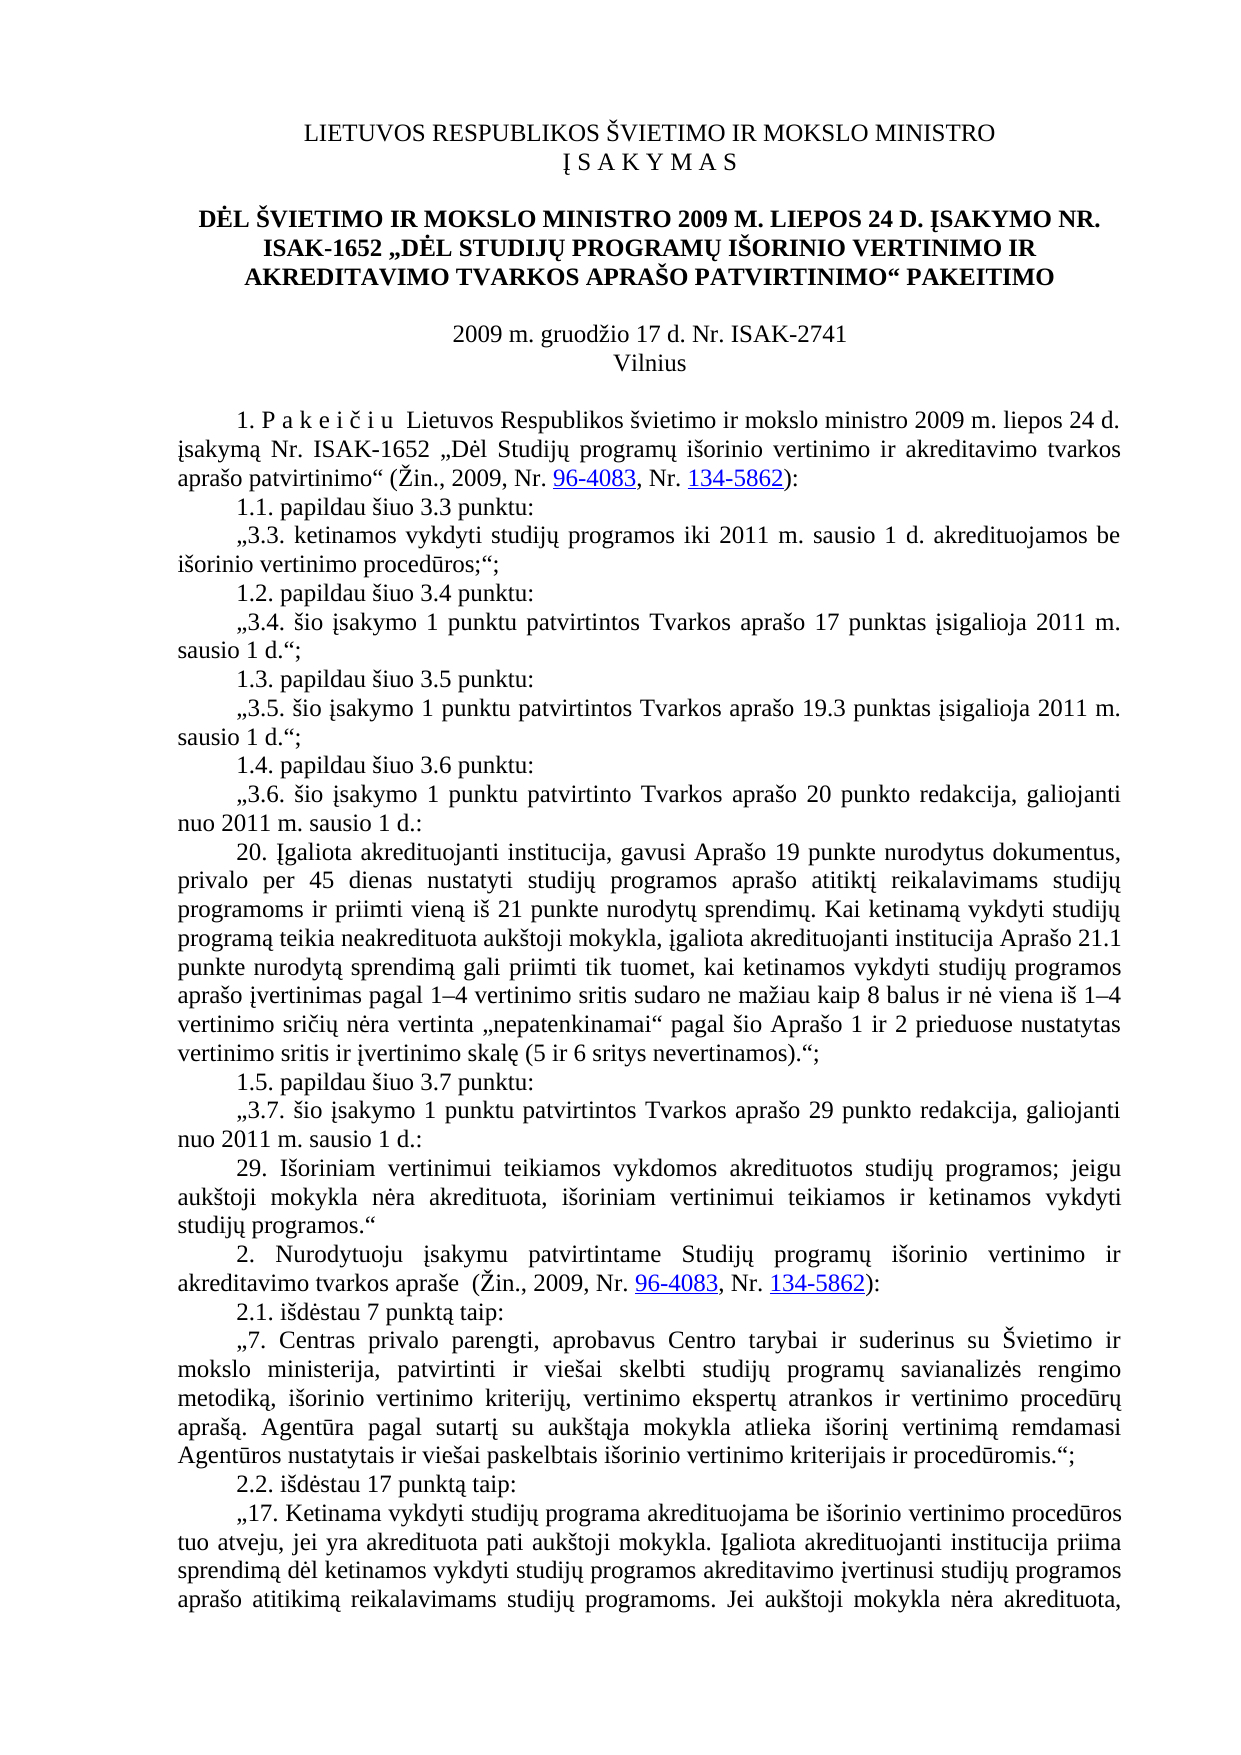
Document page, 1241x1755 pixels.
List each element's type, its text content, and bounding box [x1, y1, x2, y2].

text 2. Nurodytuoju įsakymu patvirtintame Studijų programų išorinio vertinimo ir akreditavimo tvarkos apraše (Žin., 2009, Nr. 96-4083, Nr. 134-5862): [177, 1239, 1122, 1297]
text 1.1. papildau šiuo 3.3 punktu: [177, 492, 1122, 521]
text „7. Centras privalo parengti, aprobavus Centro tarybai ir suderinus su Švietimo ir mokslo ministerija, patvirtinti ir viešai skelbti studijų programų savianalizės rengimo metodiką, išorinio vertinimo kriterijų, vertinimo ekspertų atrankos ir vertinimo procedūrų aprašą. Agentūra pagal sutartį su aukštąja mokykla atlieka išorinį vertinimą remdamasi Agentūros nustatytais ir viešai paskelbtais išorinio vertinimo kriterijais ir procedūromis.“; [177, 1326, 1122, 1469]
text „3.7. šio įsakymo 1 punktu patvirtintos Tvarkos aprašo 29 punkto redakcija, galiojanti nuo 2011 m. sausio 1 d.: [177, 1096, 1122, 1153]
text „3.3. ketinamos vykdyti studijų programos iki 2011 m. sausio 1 d. akredituojamos be išorinio vertinimo procedūros;“; [177, 521, 1122, 578]
text 2.2. išdėstau 17 punktą taip: [177, 1469, 1122, 1498]
text „3.4. šio įsakymo 1 punktu patvirtintos Tvarkos aprašo 17 punktas įsigalioja 2011 m. sausio 1 d.“; [177, 607, 1122, 664]
text „3.6. šio įsakymo 1 punktu patvirtinto Tvarkos aprašo 20 punkto redakcija, galiojanti nuo 2011 m. sausio 1 d.: [177, 779, 1122, 837]
text 1.5. papildau šiuo 3.7 punktu: [177, 1067, 1122, 1096]
text Vilnius [177, 348, 1122, 377]
text Į S A K Y M A S [177, 147, 1122, 176]
text „17. Ketinama vykdyti studijų programa akredituojama be išorinio vertinimo procedūros tuo atveju, jei yra akredituota pati aukštoji mokykla. Įgaliota akredituojanti institucija priima sprendimą dėl ketinamos vykdyti studijų programos akreditavimo įvertinusi studijų programos aprašo atitikimą reikalavimams studijų programoms. Jei aukštoji mokykla nėra akredituota, [177, 1498, 1122, 1613]
text 2.1. išdėstau 7 punktą taip: [177, 1297, 1122, 1326]
text 29. Išoriniam vertinimui teikiamos vykdomos akredituotos studijų programos; jeigu aukštoji mokykla nėra akredituota, išoriniam vertinimui teikiamos ir ketinamos vykdyti studijų programos.“ [177, 1153, 1122, 1239]
text DĖL ŠVIETIMO IR MOKSLO MINISTRO 2009 m. LIEPOS 24 d. ĮSAKYMO Nr. ISAK-1652 „DĖL STUDIJŲ PROGRAMŲ IŠORINIO VERTINIMO IR AKREDITAVIMO TVARKOS APRAŠO PATVIRTINIMO“ PAKEITIMO [177, 204, 1122, 291]
text LIETUVOS RESPUBLIKOS ŠVIETIMO IR MOKSLO MINISTRO [177, 118, 1122, 147]
text 1.3. papildau šiuo 3.5 punktu: [177, 664, 1122, 693]
text 1.2. papildau šiuo 3.4 punktu: [177, 578, 1122, 607]
text 1. P a k e i č i u Lietuvos Respublikos švietimo ir mokslo ministro 2009 m. liepos 24 d. įsakymą Nr. ISAK-1652 „Dėl Studijų programų išorinio vertinimo ir akreditavimo tvarkos aprašo patvirtinimo“ (Žin., 2009, Nr. 96-4083, Nr. 134-5862): [177, 406, 1122, 492]
text 2009 m. gruodžio 17 d. Nr. ISAK-2741 [177, 319, 1122, 348]
text „3.5. šio įsakymo 1 punktu patvirtintos Tvarkos aprašo 19.3 punktas įsigalioja 2011 m. sausio 1 d.“; [177, 693, 1122, 751]
text 1.4. papildau šiuo 3.6 punktu: [177, 751, 1122, 779]
text 20. Įgaliota akredituojanti institucija, gavusi Aprašo 19 punkte nurodytus dokumentus, privalo per 45 dienas nustatyti studijų programos aprašo atitiktį reikalavimams studijų programoms ir priimti vieną iš 21 punkte nurodytų sprendimų. Kai ketinamą vykdyti studijų programą teikia neakredituota aukštoji mokykla, įgaliota akredituojanti institucija Aprašo 21.1 punkte nurodytą sprendimą gali priimti tik tuomet, kai ketinamos vykdyti studijų programos aprašo įvertinimas pagal 1–4 vertinimo sritis sudaro ne mažiau kaip 8 balus ir nė viena iš 1–4 vertinimo sričių nėra vertinta „nepatenkinamai“ pagal šio Aprašo 1 ir 2 prieduose nustatytas vertinimo sritis ir įvertinimo skalę (5 ir 6 sritys nevertinamos).“; [177, 837, 1122, 1067]
